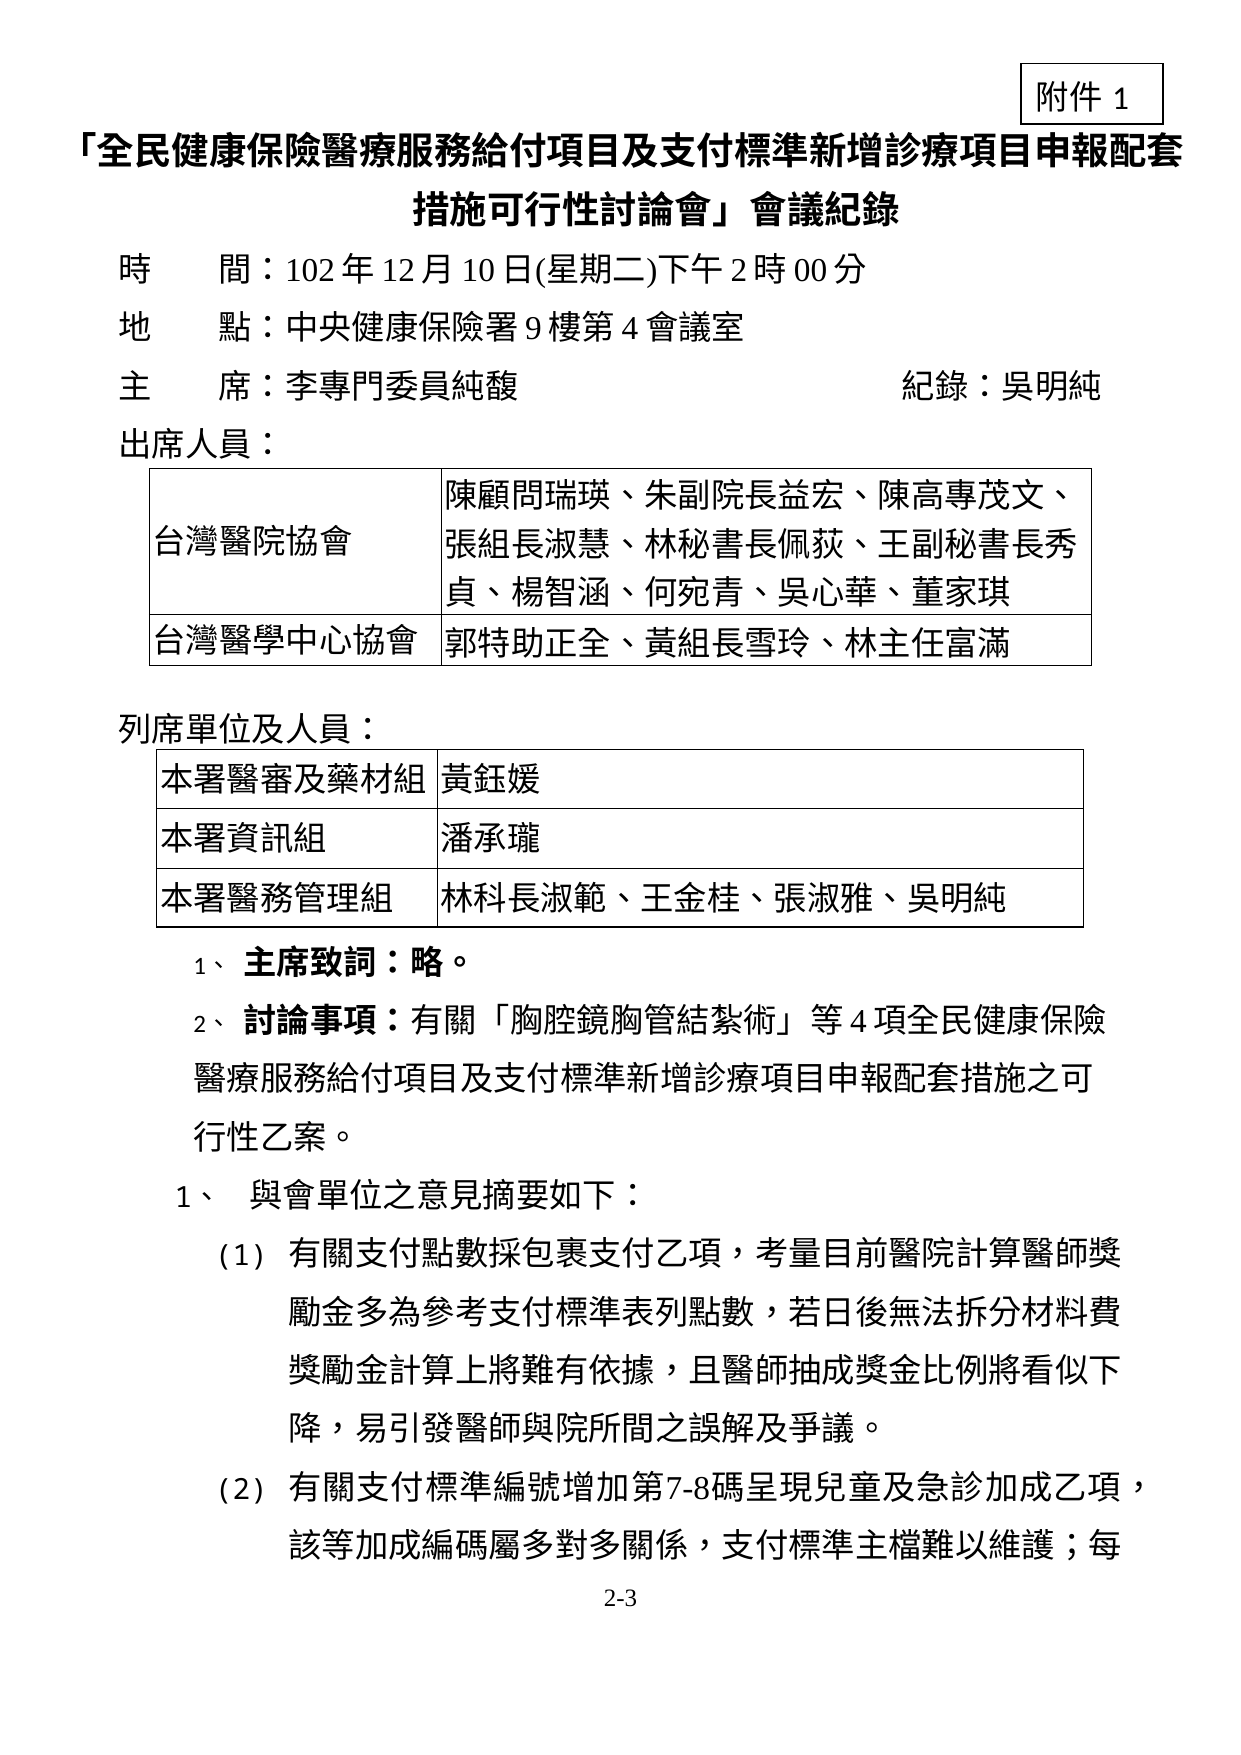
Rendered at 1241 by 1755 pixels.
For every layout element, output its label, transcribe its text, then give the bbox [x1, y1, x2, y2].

list 有關支付標準編號增加第7-8碼呈現兒童及急診加成乙項，該等加成編碼屬多對多關係，支付標準主檔難以維護；每一支付標準編號將各增加9個對應碼，複雜度及成本過高且醫事人員點選困難。 [215, 1452, 1122, 1569]
table_cell 潘承瓏 [438, 809, 1083, 867]
table_cell 本署資訊組 [157, 809, 437, 867]
table_header 台灣醫院協會 [150, 469, 441, 614]
text 主 席：李專門委員純馥 紀錄：吳明純 [118, 351, 1140, 410]
table_cell 林科長淑範、王金桂、張淑雅、吳明純 [438, 869, 1083, 926]
text 時 間：102年12月10日(星期二)下午2時00分 [118, 235, 1122, 293]
table_cell 郭特助正全、黃組長雪玲、林主任富滿 [442, 615, 1091, 665]
table_cell 台灣醫學中心協會 [150, 615, 441, 665]
table_cell 本署醫務管理組 [157, 869, 437, 926]
table_header 陳顧問瑞瑛、朱副院長益宏、陳高專茂文、張組長淑慧、林秘書長佩荻、王副秘書長秀貞、楊智涵、何宛青、吳心華、董家琪 [442, 469, 1091, 614]
text 出席人員： [118, 410, 1122, 468]
text 地 點：中央健康保險署9樓第4會議室 [118, 293, 1122, 351]
list 與會單位之意見摘要如下： [174, 1161, 1122, 1219]
list 討論事項：有關「胸腔鏡胸管結紮術」等4項全民健康保險醫療服務給付項目及支付標準新增診療項目申報配套措施之可行性乙案。 [193, 986, 1122, 1161]
table_header 黃鈺媛 [438, 750, 1083, 808]
text 「全民健康保險醫療服務給付項目及支付標準新增診療項目申報配套措施可行性討論會」會議紀錄 [59, 118, 1184, 235]
list 有關支付點數採包裹支付乙項，考量目前醫院計算醫師獎勵金多為參考支付標準表列點數，若日後無法拆分材料費，獎勵金計算上將難有依據，且醫師抽成獎金比例將看似下降，易引發醫師與院所間之誤解及爭議。 [215, 1219, 1122, 1452]
text 列席單位及人員： [118, 708, 1122, 749]
list 主席致詞：略。 [193, 927, 1122, 986]
table_header 本署醫審及藥材組 [157, 750, 437, 808]
